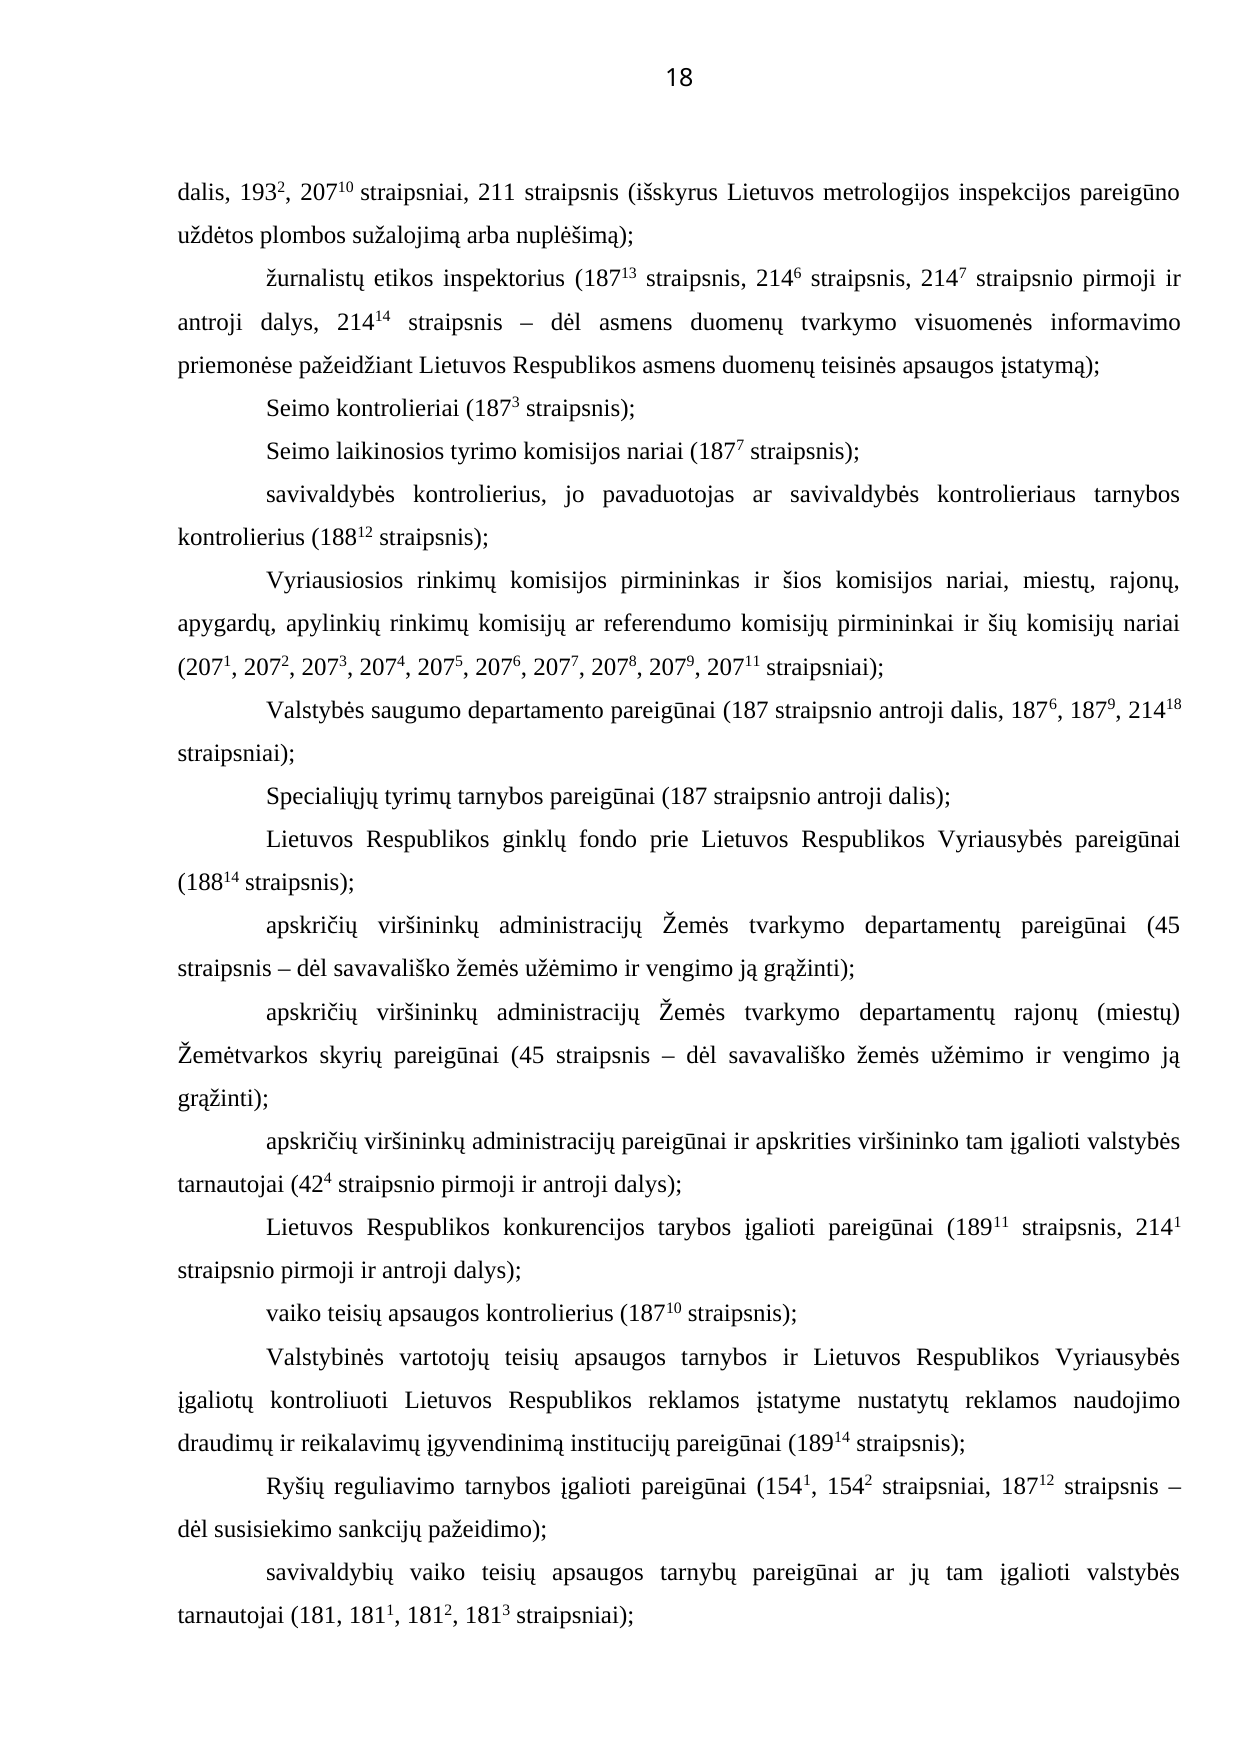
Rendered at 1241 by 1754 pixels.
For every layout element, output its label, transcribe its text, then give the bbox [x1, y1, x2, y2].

text savivaldybės kontrolierius, jo pavaduotojas ar savivaldybės kontrolieriaus tarnybos kontrolierius (18812 straipsnis); [177, 479, 1181, 551]
text apskričių viršininkų administracijų Žemės tvarkymo departamentų rajonų (miestų) Žemėtvarkos skyrių pareigūnai (45 straipsnis – dėl savavališko žemės užėmimo ir vengimo ją grąžinti); [177, 997, 1181, 1112]
text dalis, 1932, 20710 straipsniai, 211 straipsnis (išskyrus Lietuvos metrologijos inspekcijos pareigūno uždėtos plombos sužalojimą arba nuplėšimą); [177, 177, 1181, 249]
text Seimo laikinosios tyrimo komisijos nariai (1877 straipsnis); [177, 436, 1181, 465]
text apskričių viršininkų administracijų Žemės tvarkymo departamentų pareigūnai (45 straipsnis – dėl savavališko žemės užėmimo ir vengimo ją grąžinti); [177, 910, 1181, 982]
text Valstybės saugumo departamento pareigūnai (187 straipsnio antroji dalis, 1876, 1879, 21418 straipsniai); [177, 695, 1181, 767]
text vaiko teisių apsaugos kontrolierius (18710 straipsnis); [177, 1298, 1181, 1327]
text Lietuvos Respublikos ginklų fondo prie Lietuvos Respublikos Vyriausybės pareigūnai (18814 straipsnis); [177, 824, 1181, 896]
text savivaldybių vaiko teisių apsaugos tarnybų pareigūnai ar jų tam įgalioti valstybės tarnautojai (181, 1811, 1812, 1813 straipsniai); [177, 1557, 1181, 1629]
text Vyriausiosios rinkimų komisijos pirmininkas ir šios komisijos nariai, miestų, rajonų, apygardų, apylinkių rinkimų komisijų ar referendumo komisijų pirmininkai ir šių komisijų nariai (2071, 2072, 2073, 2074, 2075, 2076, 2077, 2078, 2079, 20711 straipsniai); [177, 565, 1181, 680]
text Specialiųjų tyrimų tarnybos pareigūnai (187 straipsnio antroji dalis); [177, 781, 1181, 810]
text apskričių viršininkų administracijų pareigūnai ir apskrities viršininko tam įgalioti valstybės tarnautojai (424 straipsnio pirmoji ir antroji dalys); [177, 1126, 1181, 1198]
text Ryšių reguliavimo tarnybos įgalioti pareigūnai (1541, 1542 straipsniai, 18712 straipsnis – dėl susisiekimo sankcijų pažeidimo); [177, 1471, 1181, 1543]
text Lietuvos Respublikos konkurencijos tarybos įgalioti pareigūnai (18911 straipsnis, 2141 straipsnio pirmoji ir antroji dalys); [177, 1212, 1181, 1284]
text Valstybinės vartotojų teisių apsaugos tarnybos ir Lietuvos Respublikos Vyriausybės įgaliotų kontroliuoti Lietuvos Respublikos reklamos įstatyme nustatytų reklamos naudojimo draudimų ir reikalavimų įgyvendinimą institucijų pareigūnai (18914 straipsnis); [177, 1342, 1181, 1457]
text Seimo kontrolieriai (1873 straipsnis); [177, 393, 1181, 422]
text žurnalistų etikos inspektorius (18713 straipsnis, 2146 straipsnis, 2147 straipsnio pirmoji ir antroji dalys, 21414 straipsnis – dėl asmens duomenų tvarkymo visuomenės informavimo priemonėse pažeidžiant Lietuvos Respublikos asmens duomenų teisinės apsaugos įstatymą); [177, 263, 1181, 378]
